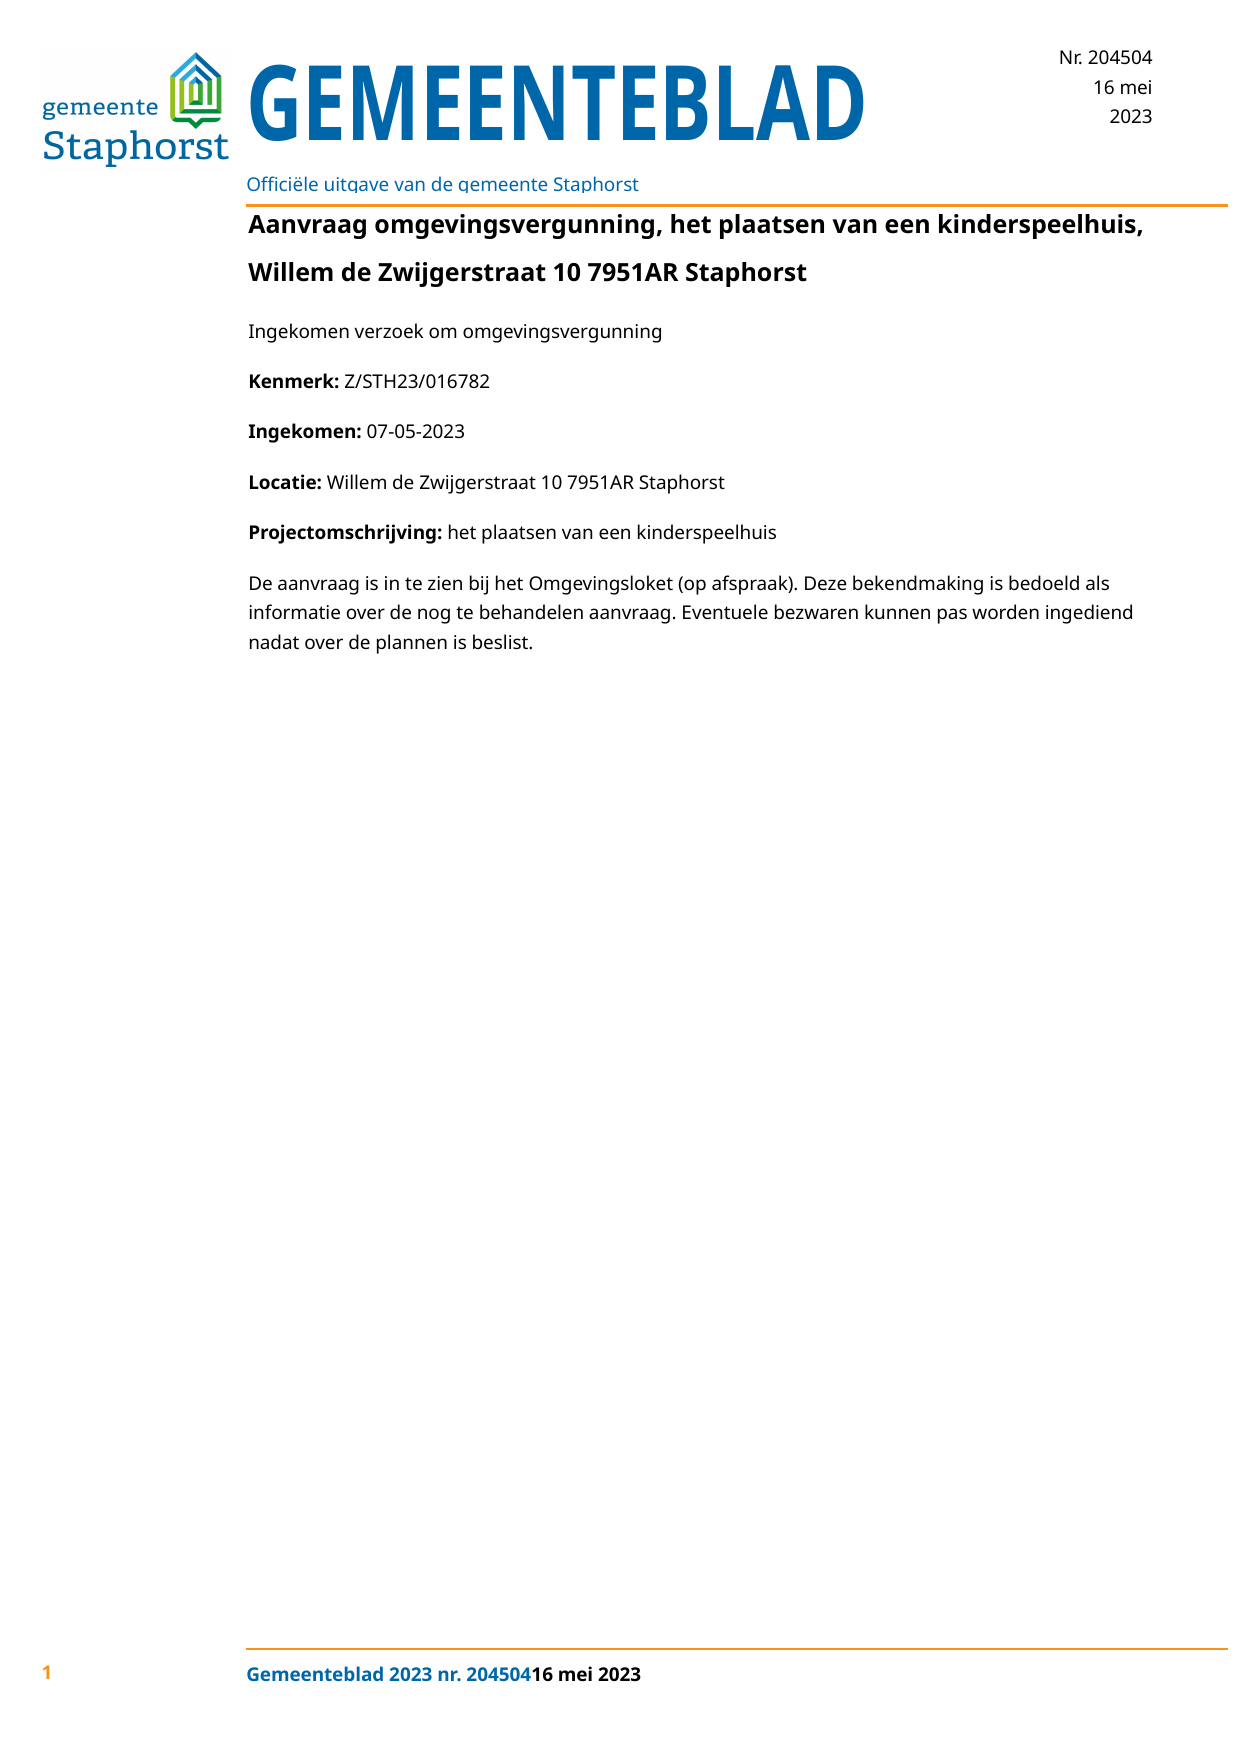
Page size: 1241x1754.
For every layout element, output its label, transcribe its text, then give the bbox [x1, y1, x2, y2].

picture [41, 47, 231, 172]
text Kenmerk: Z/STH23/016782 [248, 368, 1152, 394]
text Ingekomen verzoek om omgevingsvergunning [248, 318, 1152, 344]
text Locatie: Willem de Zwijgerstraat 10 7951AR Staphorst [248, 469, 1152, 495]
text Projectomschrijving: het plaatsen van een kinderspeelhuis [248, 519, 1152, 545]
text Ingekomen: 07-05-2023 [248, 419, 1152, 444]
text De aanvraag is in te zien bij het Omgevingsloket (op afspraak). Deze bekendmaking is bedoeld als informatie over de nog te behandelen aanvraag. Eventuele bezwaren kunnen pas worden ingediend nadat over de plannen is beslist. [248, 570, 1152, 655]
text Aanvraag omgevingsvergunning, het plaatsen van een kinderspeelhuis, Willem de Zwijgerstraat 10 7951AR Staphorst [248, 207, 1152, 288]
